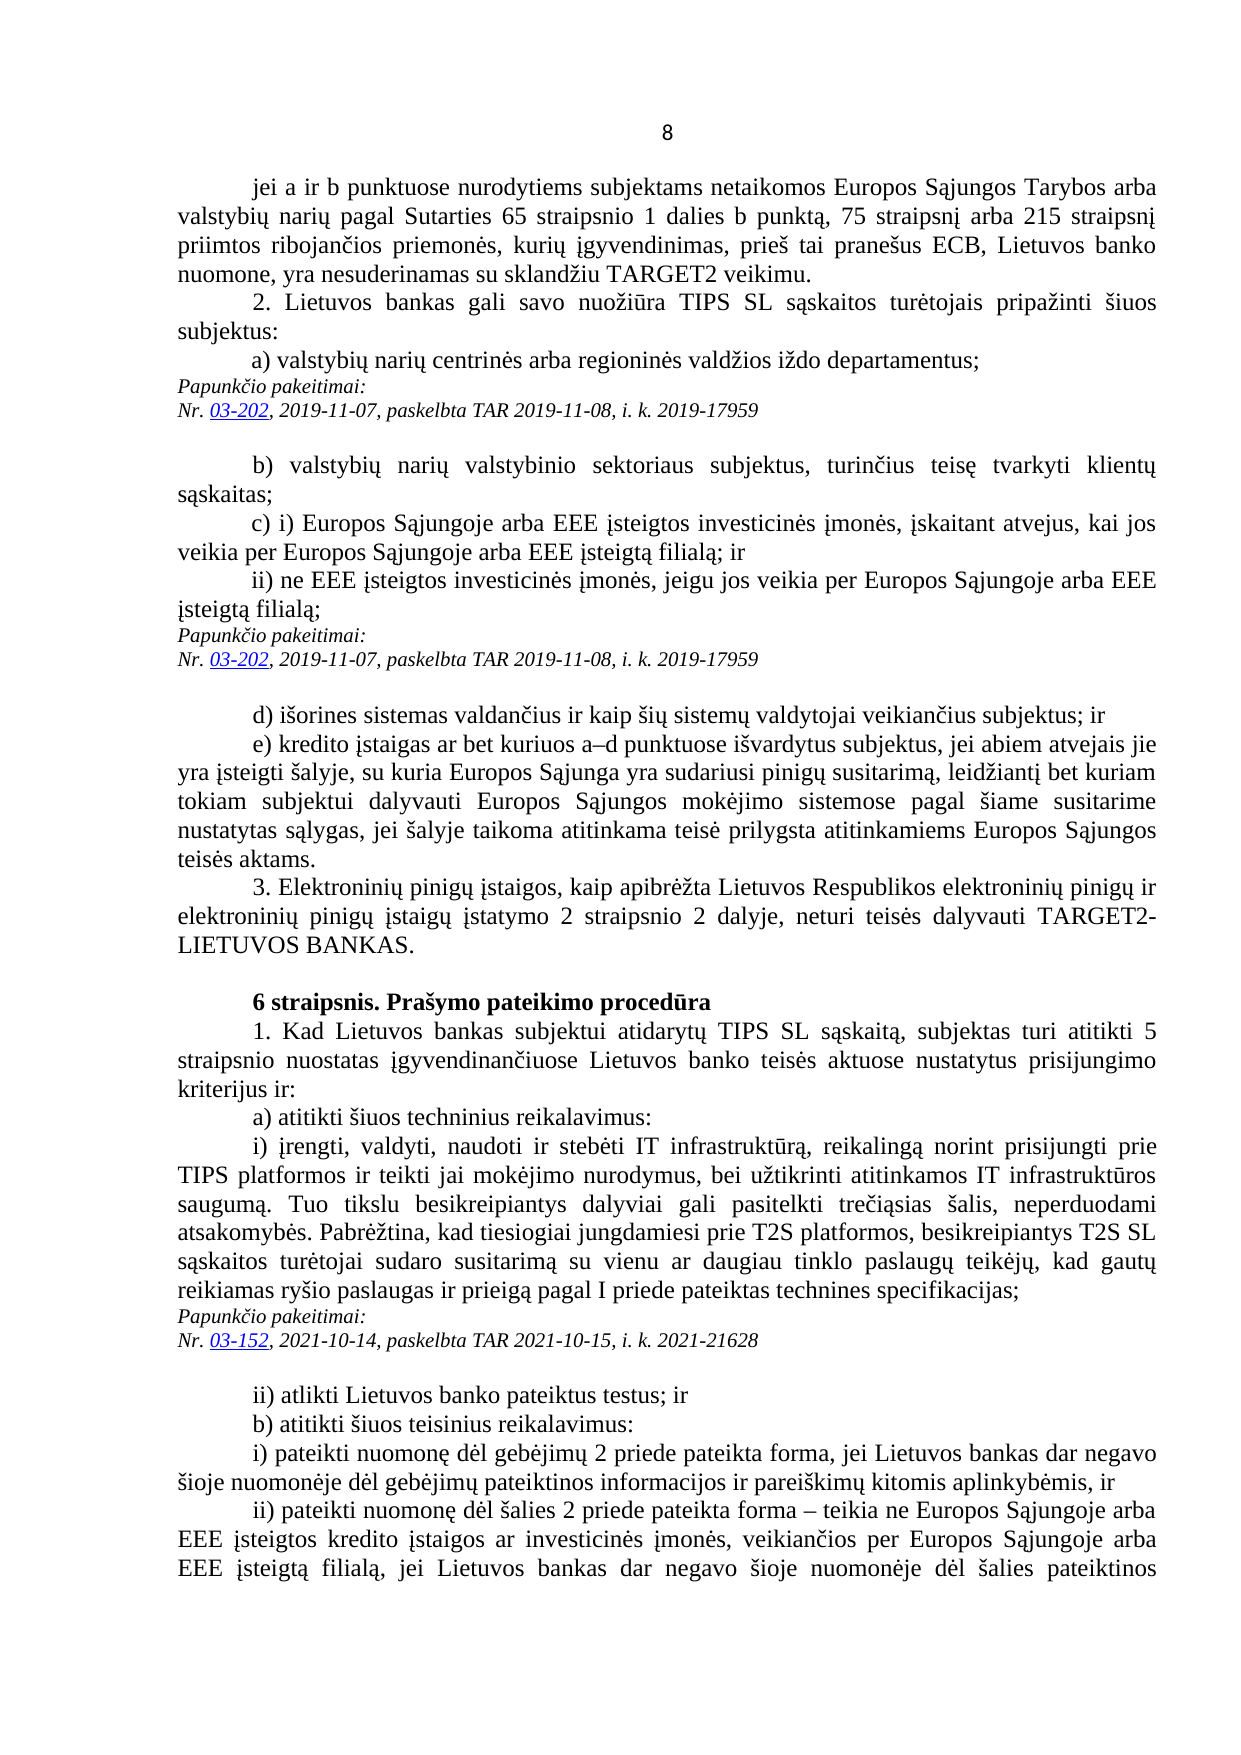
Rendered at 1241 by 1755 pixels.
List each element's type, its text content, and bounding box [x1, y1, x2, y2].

text ii) pateikti nuomonę dėl šalies 2 priede pateikta forma – teikia ne Europos Sąjungoje arba EEE įsteigtos kredito įstaigos ar investicinės įmonės, veikiančios per Europos Sąjungoje arba EEE įsteigtą filialą, jei Lietuvos bankas dar negavo šioje nuomonėje dėl šalies pateiktinos [177, 1496, 1158, 1582]
text ii) atlikti Lietuvos banko pateiktus testus; ir [177, 1381, 1158, 1409]
text 2. Lietuvos bankas gali savo nuožiūra TIPS SL sąskaitos turėtojais pripažinti šiuos subjektus: [177, 287, 1158, 345]
text i) pateikti nuomonę dėl gebėjimų 2 priede pateikta forma, jei Lietuvos bankas dar negavo šioje nuomonėje dėl gebėjimų pateiktinos informacijos ir pareiškimų kitomis aplinkybėmis, ir [177, 1438, 1158, 1496]
text d) išorines sistemas valdančius ir kaip šių sistemų valdytojai veikiančius subjektus; ir [177, 700, 1158, 729]
text b) atitikti šiuos teisinius reikalavimus: [177, 1409, 1158, 1438]
text 6 straipsnis. Prašymo pateikimo procedūra [177, 987, 1158, 1016]
text c) i) Europos Sąjungoje arba EEE įsteigtos investicinės įmonės, įskaitant atvejus, kai jos veikia per Europos Sąjungoje arba EEE įsteigtą filialą; ir [177, 508, 1158, 566]
text 1. Kad Lietuvos bankas subjektui atidarytų TIPS SL sąskaitą, subjektas turi atitikti 5 straipsnio nuostatas įgyvendinančiuose Lietuvos banko teisės aktuose nustatytus prisijungimo kriterijus ir: [177, 1016, 1158, 1102]
text Nr. 03-152, 2021-10-14, paskelbta TAR 2021-10-15, i. k. 2021-21628 [177, 1328, 1158, 1352]
text a) valstybių narių centrinės arba regioninės valdžios iždo departamentus; [177, 345, 1158, 374]
text Nr. 03-202, 2019-11-07, paskelbta TAR 2019-11-08, i. k. 2019-17959 [177, 398, 1158, 422]
text Papunkčio pakeitimai: [177, 623, 1158, 647]
text e) kredito įstaigas ar bet kuriuos a–d punktuose išvardytus subjektus, jei abiem atvejais jie yra įsteigti šalyje, su kuria Europos Sąjunga yra sudariusi pinigų susitarimą, leidžiantį bet kuriam tokiam subjektui dalyvauti Europos Sąjungos mokėjimo sistemose pagal šiame susitarime nustatytas sąlygas, jei šalyje taikoma atitinkama teisė prilygsta atitinkamiems Europos Sąjungos teisės aktams. [177, 729, 1158, 872]
text Nr. 03-202, 2019-11-07, paskelbta TAR 2019-11-08, i. k. 2019-17959 [177, 647, 1158, 671]
text i) įrengti, valdyti, naudoti ir stebėti IT infrastruktūrą, reikalingą norint prisijungti prie TIPS platformos ir teikti jai mokėjimo nurodymus, bei užtikrinti atitinkamos IT infrastruktūros saugumą. Tuo tikslu besikreipiantys dalyviai gali pasitelkti trečiąsias šalis, neperduodami atsakomybės. Pabrėžtina, kad tiesiogiai jungdamiesi prie T2S platformos, besikreipiantys T2S SL sąskaitos turėtojai sudaro susitarimą su vienu ar daugiau tinklo paslaugų teikėjų, kad gautų reikiamas ryšio paslaugas ir prieigą pagal I priede pateiktas technines specifikacijas; [177, 1131, 1158, 1304]
text a) atitikti šiuos techninius reikalavimus: [177, 1102, 1158, 1131]
text ii) ne EEE įsteigtos investicinės įmonės, jeigu jos veikia per Europos Sąjungoje arba EEE įsteigtą filialą; [177, 566, 1158, 623]
text 3. Elektroninių pinigų įstaigos, kaip apibrėžta Lietuvos Respublikos elektroninių pinigų ir elektroninių pinigų įstaigų įstatymo 2 straipsnio 2 dalyje, neturi teisės dalyvauti TARGET2-LIETUVOS BANKAS. [177, 872, 1158, 959]
text Papunkčio pakeitimai: [177, 374, 1158, 398]
text Papunkčio pakeitimai: [177, 1304, 1158, 1328]
text b) valstybių narių valstybinio sektoriaus subjektus, turinčius teisę tvarkyti klientų sąskaitas; [177, 451, 1158, 508]
text jei a ir b punktuose nurodytiems subjektams netaikomos Europos Sąjungos Tarybos arba valstybių narių pagal Sutarties 65 straipsnio 1 dalies b punktą, 75 straipsnį arba 215 straipsnį priimtos ribojančios priemonės, kurių įgyvendinimas, prieš tai pranešus ECB, Lietuvos banko nuomone, yra nesuderinamas su sklandžiu TARGET2 veikimu. [177, 172, 1158, 287]
